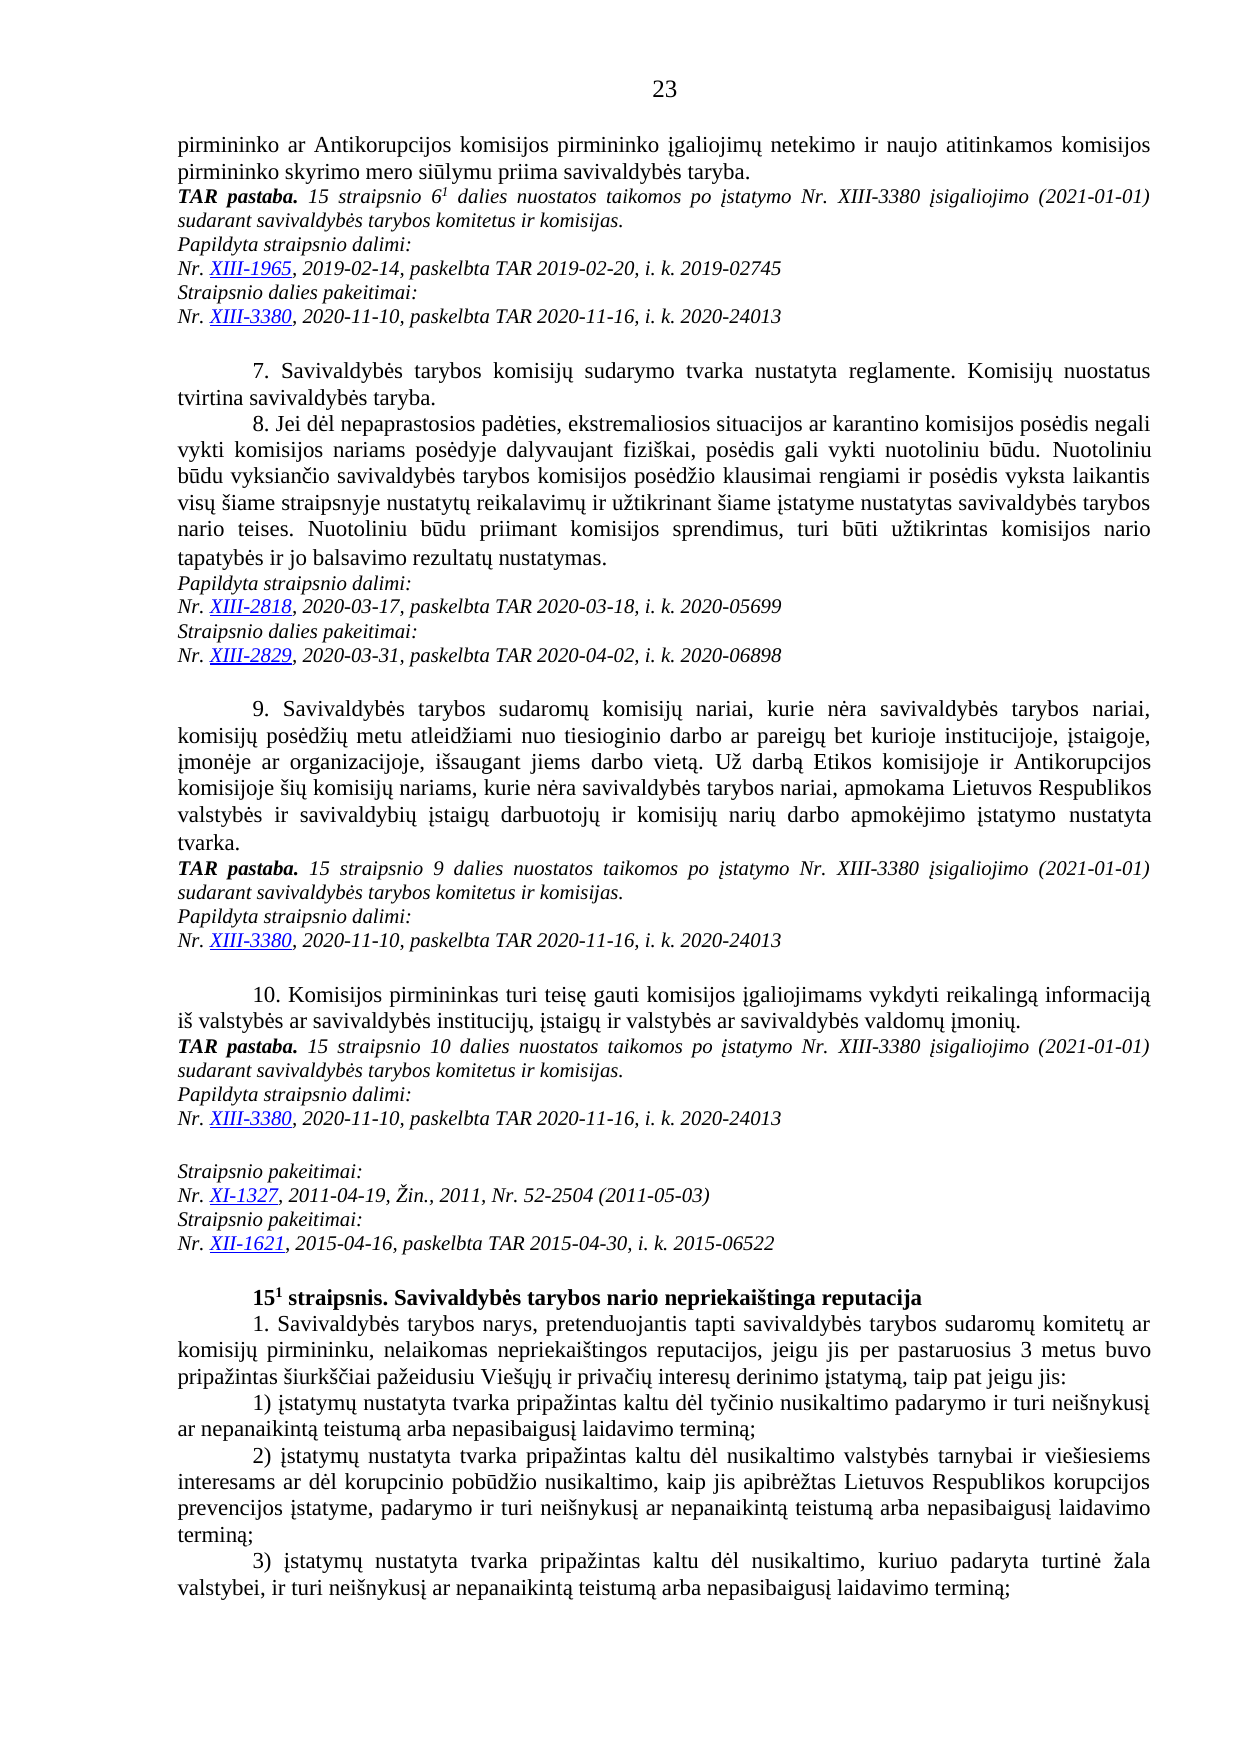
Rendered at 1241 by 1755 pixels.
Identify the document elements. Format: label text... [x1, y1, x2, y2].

text Nr. XI-1327, 2011-04-19, Žin., 2011, Nr. 52-2504 (2011-05-03) [177, 1183, 1152, 1207]
text Nr. XII-1621, 2015-04-16, paskelbta TAR 2015-04-30, i. k. 2015-06522 [177, 1231, 1152, 1255]
text Straipsnio dalies pakeitimai: [177, 280, 1152, 304]
text Nr. XIII-3380, 2020-11-10, paskelbta TAR 2020-11-16, i. k. 2020-24013 [177, 304, 1152, 328]
text pirmininko ar Antikorupcijos komisijos pirmininko įgaliojimų netekimo ir naujo atitinkamos komisijos pirmininko skyrimo mero siūlymu priima savivaldybės taryba. [177, 131, 1152, 184]
text Straipsnio dalies pakeitimai: [177, 618, 1152, 643]
text 7. Savivaldybės tarybos komisijų sudarymo tvarka nustatyta reglamente. Komisijų nuostatus tvirtina savivaldybės taryba. [177, 357, 1152, 410]
text TAR pastaba. 15 straipsnio 9 dalies nuostatos taikomos po įstatymo Nr. XIII-3380 įsigaliojimo (2021-01-01) sudarant savivaldybės tarybos komitetus ir komisijas. [177, 856, 1152, 904]
text Papildyta straipsnio dalimi: [177, 570, 1152, 594]
text 9. Savivaldybės tarybos sudaromų komisijų nariai, kurie nėra savivaldybės tarybos nariai, komisijų posėdžių metu atleidžiami nuo tiesioginio darbo ar pareigų bet kurioje institucijoje, įstaigoje, įmonėje ar organizacijoje, išsaugant jiems darbo vietą. Už darbą Etikos komisijoje ir Antikorupcijos komisijoje šių komisijų nariams, kurie nėra savivaldybės tarybos nariai, apmokama Lietuvos Respublikos valstybės ir savivaldybių įstaigų darbuotojų ir komisijų narių darbo apmokėjimo įstatymo nustatyta tvarka. [177, 695, 1152, 856]
text Nr. XIII-2818, 2020-03-17, paskelbta TAR 2020-03-18, i. k. 2020-05699 [177, 594, 1152, 618]
text 8. Jei dėl nepaprastosios padėties, ekstremaliosios situacijos ar karantino komisijos posėdis negali vykti komisijos nariams posėdyje dalyvaujant fiziškai, posėdis gali vykti nuotoliniu būdu. Nuotoliniu būdu vyksiančio savivaldybės tarybos komisijos posėdžio klausimai rengiami ir posėdis vyksta laikantis visų šiame straipsnyje nustatytų reikalavimų ir užtikrinant šiame įstatyme nustatytas savivaldybės tarybos nario teises. Nuotoliniu būdu priimant komisijos sprendimus, turi būti užtikrintas komisijos nario tapatybės ir jo balsavimo rezultatų nustatymas. [177, 410, 1152, 570]
text 3) įstatymų nustatyta tvarka pripažintas kaltu dėl nusikaltimo, kuriuo padaryta turtinė žala valstybei, ir turi neišnykusį ar nepanaikintą teistumą arba nepasibaigusį laidavimo terminą; [177, 1547, 1152, 1600]
text 2) įstatymų nustatyta tvarka pripažintas kaltu dėl nusikaltimo valstybės tarnybai ir viešiesiems interesams ar dėl korupcinio pobūdžio nusikaltimo, kaip jis apibrėžtas Lietuvos Respublikos korupcijos prevencijos įstatyme, padarymo ir turi neišnykusį ar nepanaikintą teistumą arba nepasibaigusį laidavimo terminą; [177, 1442, 1152, 1547]
text Nr. XIII-3380, 2020-11-10, paskelbta TAR 2020-11-16, i. k. 2020-24013 [177, 1106, 1152, 1130]
text Papildyta straipsnio dalimi: [177, 904, 1152, 928]
text 1) įstatymų nustatyta tvarka pripažintas kaltu dėl tyčinio nusikaltimo padarymo ir turi neišnykusį ar nepanaikintą teistumą arba nepasibaigusį laidavimo terminą; [177, 1389, 1152, 1442]
text Nr. XIII-1965, 2019-02-14, paskelbta TAR 2019-02-20, i. k. 2019-02745 [177, 256, 1152, 280]
text Papildyta straipsnio dalimi: [177, 1082, 1152, 1106]
text 151 straipsnis. Savivaldybės tarybos nario nepriekaištinga reputacija [177, 1284, 1152, 1310]
text Straipsnio pakeitimai: [177, 1159, 1152, 1183]
text TAR pastaba. 15 straipsnio 10 dalies nuostatos taikomos po įstatymo Nr. XIII-3380 įsigaliojimo (2021-01-01) sudarant savivaldybės tarybos komitetus ir komisijas. [177, 1034, 1152, 1082]
text 1. Savivaldybės tarybos narys, pretenduojantis tapti savivaldybės tarybos sudaromų komitetų ar komisijų pirmininku, nelaikomas nepriekaištingos reputacijos, jeigu jis per pastaruosius 3 metus buvo pripažintas šiurkščiai pažeidusiu Viešųjų ir privačių interesų derinimo įstatymą, taip pat jeigu jis: [177, 1310, 1152, 1389]
text Straipsnio pakeitimai: [177, 1207, 1152, 1231]
text Nr. XIII-2829, 2020-03-31, paskelbta TAR 2020-04-02, i. k. 2020-06898 [177, 643, 1152, 667]
text Nr. XIII-3380, 2020-11-10, paskelbta TAR 2020-11-16, i. k. 2020-24013 [177, 928, 1152, 952]
text TAR pastaba. 15 straipsnio 61 dalies nuostatos taikomos po įstatymo Nr. XIII-3380 įsigaliojimo (2021-01-01) sudarant savivaldybės tarybos komitetus ir komisijas. [177, 184, 1152, 232]
text 10. Komisijos pirmininkas turi teisę gauti komisijos įgaliojimams vykdyti reikalingą informaciją iš valstybės ar savivaldybės institucijų, įstaigų ir valstybės ar savivaldybės valdomų įmonių. [177, 981, 1152, 1034]
text Papildyta straipsnio dalimi: [177, 232, 1152, 256]
